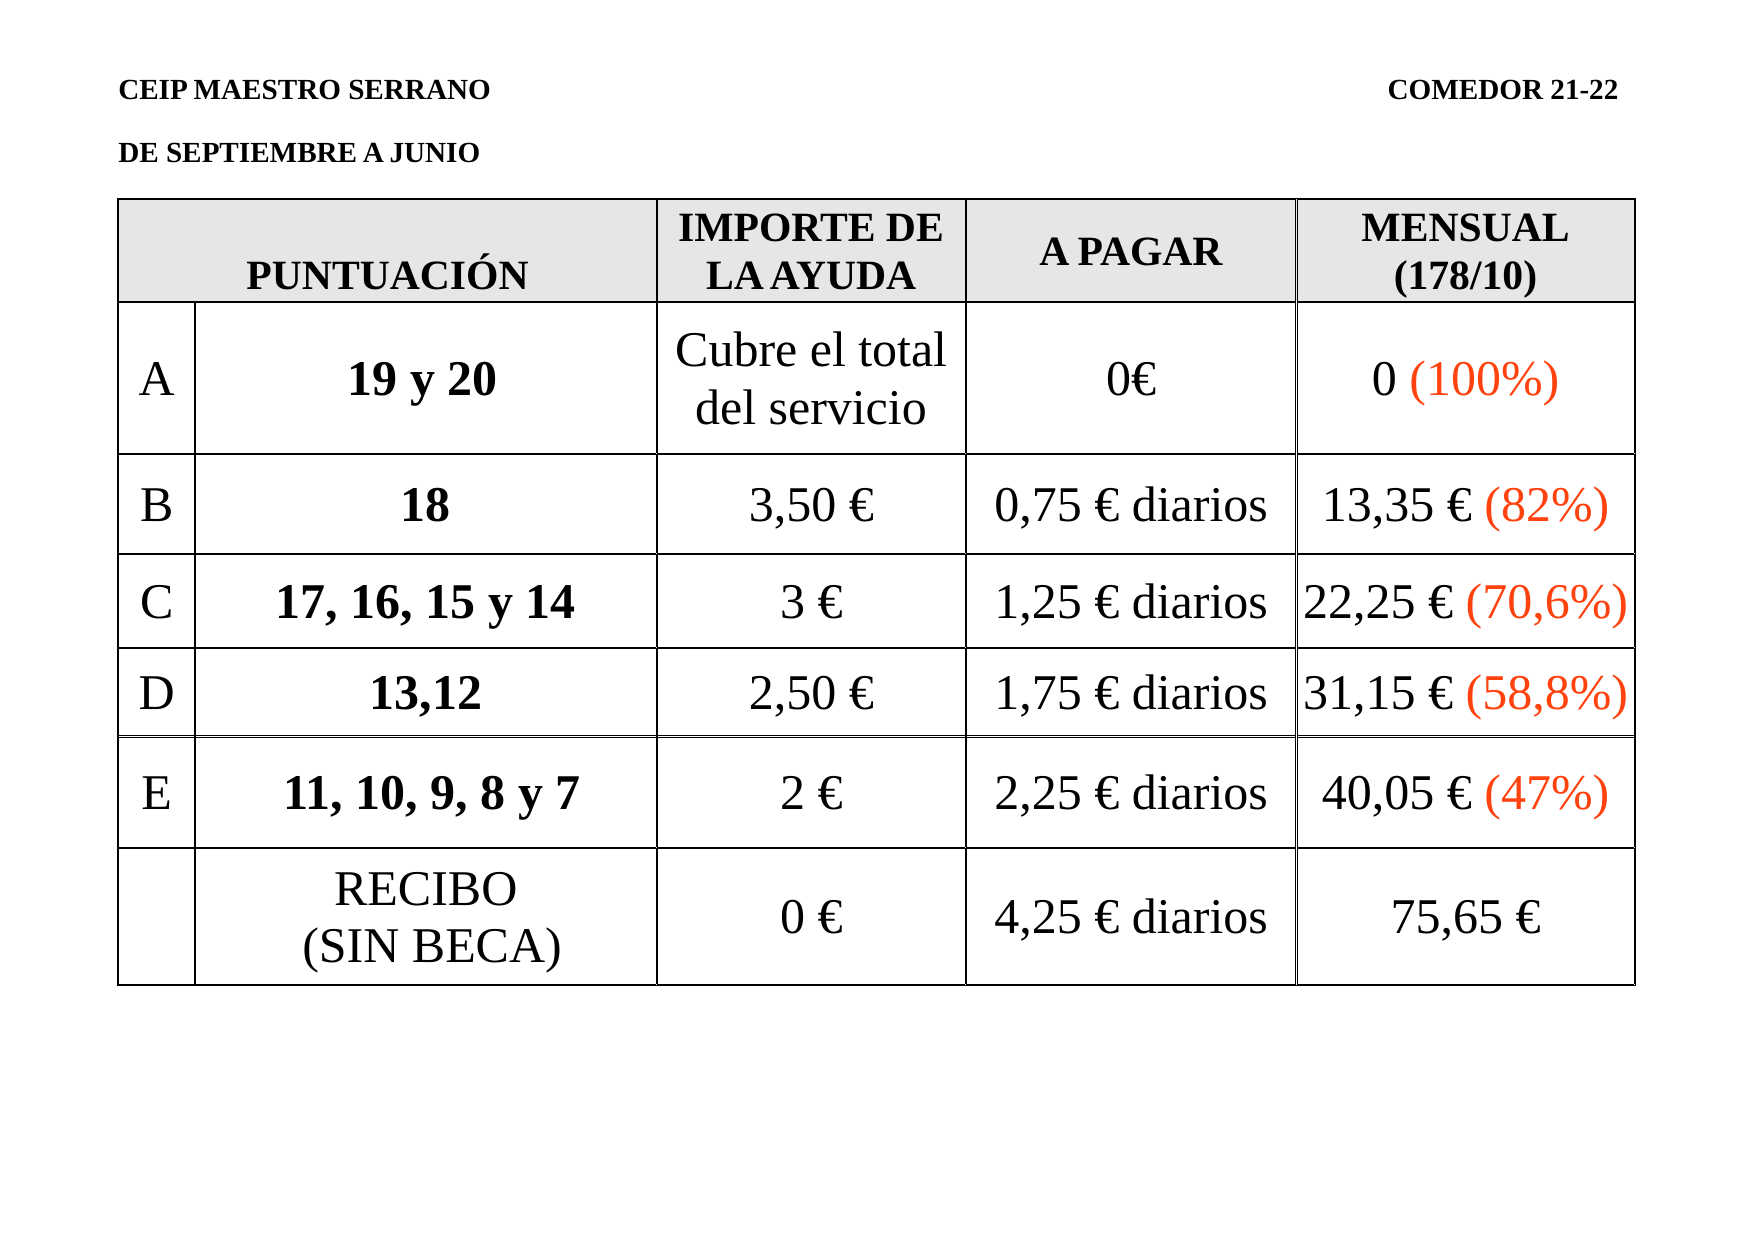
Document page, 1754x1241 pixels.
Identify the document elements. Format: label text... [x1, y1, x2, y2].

table_header IMPORTE DE LA AYUDA [658, 200, 965, 301]
table_cell 0,75 € diarios [967, 455, 1295, 553]
table_cell 22,25 € (70,6%) [1298, 555, 1634, 646]
table_cell C [119, 555, 194, 646]
table_cell 11, 10, 9, 8 y 7 [196, 738, 656, 846]
table_cell Cubre el total del servicio [658, 303, 965, 453]
table_header MENSUAL (178/10) [1298, 200, 1634, 301]
table_cell [119, 849, 194, 984]
table_cell 2,50 € [658, 649, 965, 735]
table_cell RECIBO (SIN BECA) [196, 849, 656, 984]
table_cell B [119, 455, 194, 553]
table_cell 0 € [658, 849, 965, 984]
table_cell D [119, 649, 194, 735]
table_cell 1,75 € diarios [967, 649, 1295, 735]
table_cell 19 y 20 [196, 303, 656, 453]
table_cell E [119, 738, 194, 846]
table_cell 0 (100%) [1298, 303, 1634, 453]
text DE SEPTIEMBRE A JUNIO [118, 135, 1636, 168]
table_cell 17, 16, 15 y 14 [196, 555, 656, 646]
table_cell 75,65 € [1298, 849, 1634, 984]
table_header A PAGAR [967, 200, 1295, 301]
table_cell 0€ [967, 303, 1295, 453]
table_cell 31,15 € (58,8%) [1298, 649, 1634, 735]
table_cell 3,50 € [658, 455, 965, 553]
table_cell 2,25 € diarios [967, 738, 1295, 846]
table_cell 4,25 € diarios [967, 849, 1295, 984]
table_header PUNTUACIÓN [119, 200, 656, 301]
table_cell 2 € [658, 738, 965, 846]
table_cell 1,25 € diarios [967, 555, 1295, 646]
table_cell 13,35 € (82%) [1298, 455, 1634, 553]
table_cell A [119, 303, 194, 453]
table_cell 40,05 € (47%) [1298, 738, 1634, 846]
text CEIP MAESTRO SERRANO COMEDOR 21-22 [118, 72, 1636, 105]
table_cell 18 [196, 455, 656, 553]
table_cell 13,12 [196, 649, 656, 735]
table_cell 3 € [658, 555, 965, 646]
